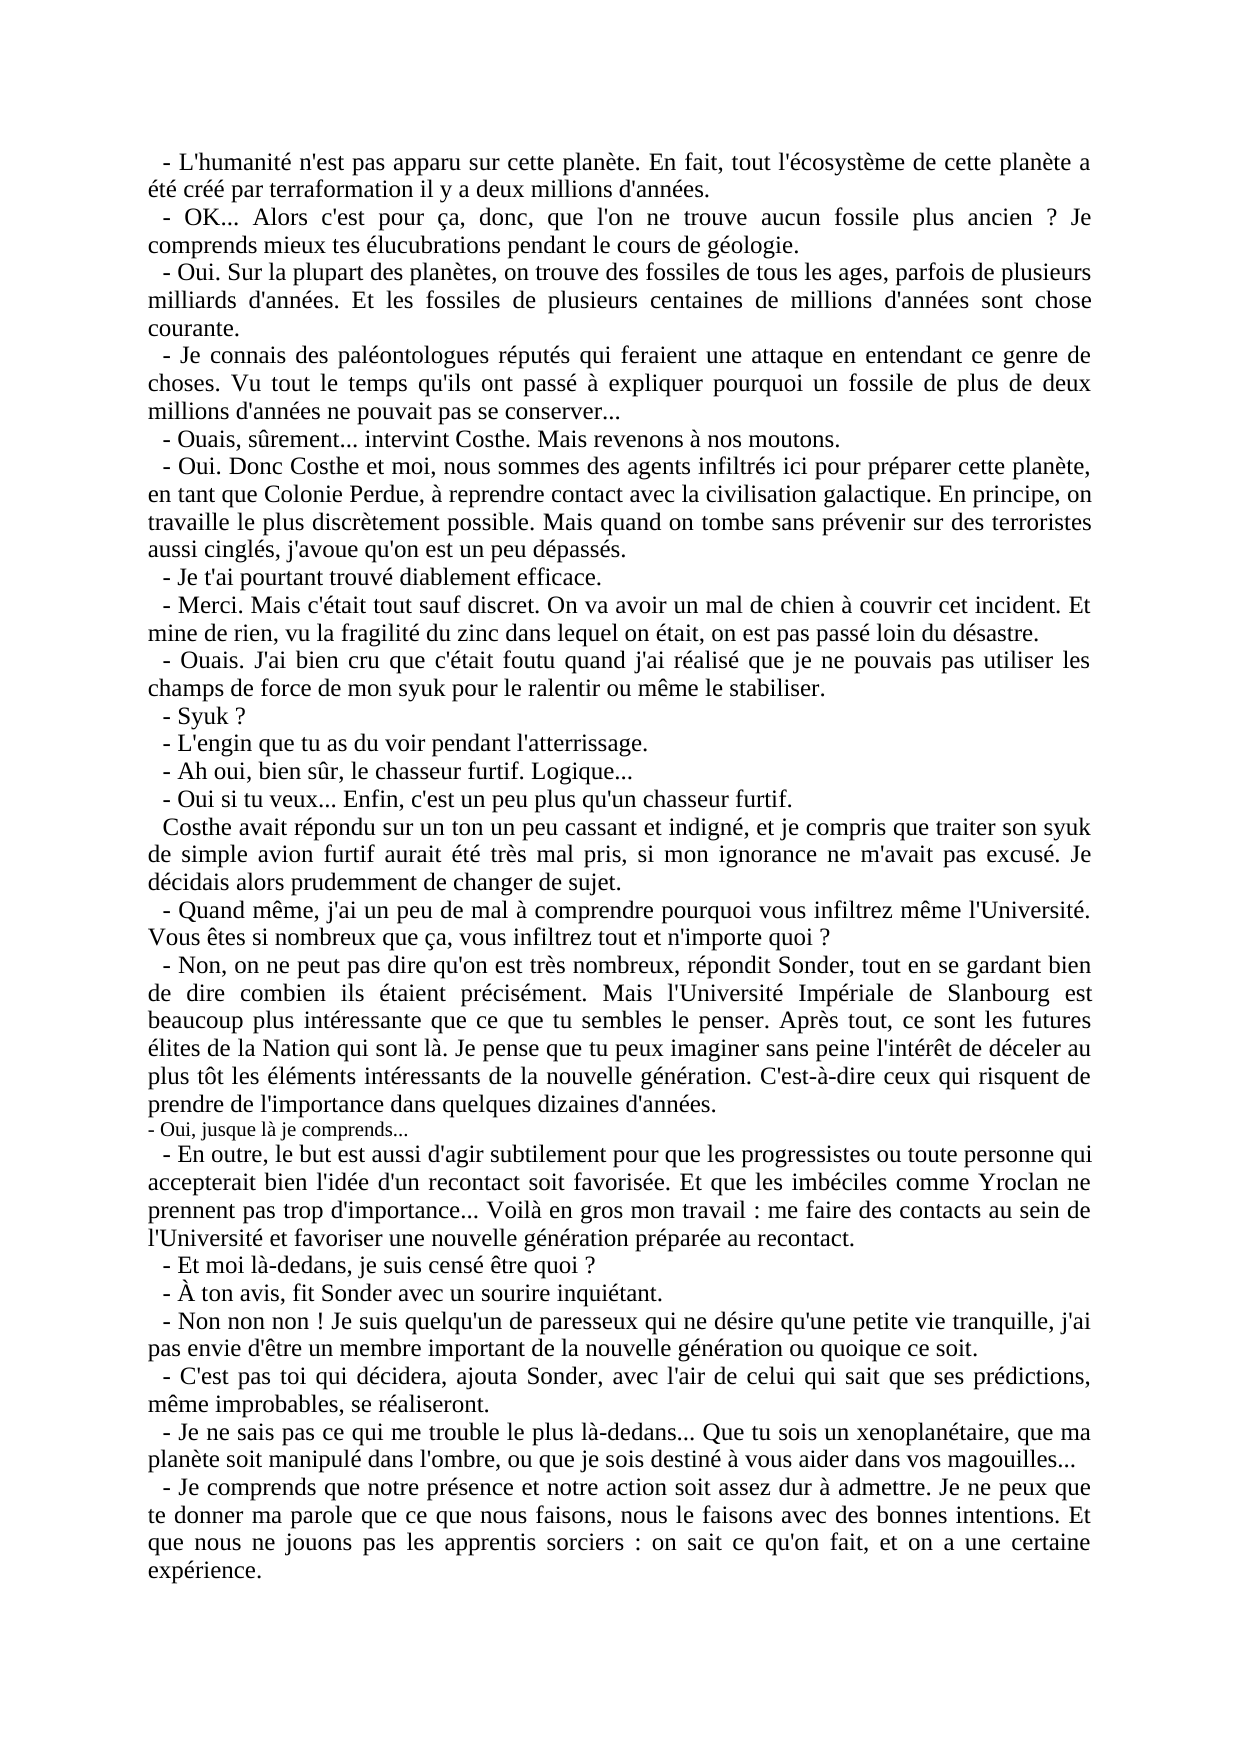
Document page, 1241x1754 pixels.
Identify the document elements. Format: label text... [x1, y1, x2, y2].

text - Non, on ne peut pas dire qu'on est très nombreux, répondit Sonder, tout en se gardant bien de dire combien ils étaient précisément. Mais l'Université Impériale de Slanbourg est beaucoup plus intéressante que ce que tu sembles le penser. Après tout, ce sont les futures élites de la Nation qui sont là. Je pense que tu peux imaginer sans peine l'intérêt de déceler au plus tôt les éléments intéressants de la nouvelle génération. C'est-à-dire ceux qui risquent de prendre de l'importance dans quelques dizaines d'années. [148, 951, 1093, 1117]
text - Ouais. J'ai bien cru que c'était foutu quand j'ai réalisé que je ne pouvais pas utiliser les champs de force de mon syuk pour le ralentir ou même le stabiliser. [148, 646, 1093, 702]
text - OK... Alors c'est pour ça, donc, que l'on ne trouve aucun fossile plus ancien ? Je comprends mieux tes élucubrations pendant le cours de géologie. [148, 203, 1093, 258]
text - Oui. Donc Costhe et moi, nous sommes des agents infiltrés ici pour préparer cette planète, en tant que Colonie Perdue, à reprendre contact avec la civilisation galactique. En principe, on travaille le plus discrètement possible. Mais quand on tombe sans prévenir sur des terroristes aussi cinglés, j'avoue qu'on est un peu dépassés. [148, 452, 1093, 563]
text - En outre, le but est aussi d'agir subtilement pour que les progressistes ou toute personne qui accepterait bien l'idée d'un recontact soit favorisée. Et que les imbéciles comme Yroclan ne prennent pas trop d'importance... Voilà en gros mon travail : me faire des contacts au sein de l'Université et favoriser une nouvelle génération préparée au recontact. [148, 1141, 1093, 1251]
text - Je connais des paléontologues réputés qui feraient une attaque en entendant ce genre de choses. Vu tout le temps qu'ils ont passé à expliquer pourquoi un fossile de plus de deux millions d'années ne pouvait pas se conserver... [148, 342, 1093, 425]
text - Merci. Mais c'était tout sauf discret. On va avoir un mal de chien à couvrir cet incident. Et mine de rien, vu la fragilité du zinc dans lequel on était, on est pas passé loin du désastre. [148, 591, 1093, 646]
text - Je ne sais pas ce qui me trouble le plus là-dedans... Que tu sois un xenoplanétaire, que ma planète soit manipulé dans l'ombre, ou que je sois destiné à vous aider dans vos magouilles... [148, 1418, 1093, 1473]
text - Je t'ai pourtant trouvé diablement efficace. [148, 563, 1093, 591]
text - À ton avis, fit Sonder avec un sourire inquiétant. [148, 1279, 1093, 1307]
text - Et moi là-dedans, je suis censé être quoi ? [148, 1251, 1093, 1279]
text Costhe avait répondu sur un ton un peu cassant et indigné, et je compris que traiter son syuk de simple avion furtif aurait été très mal pris, si mon ignorance ne m'avait pas excusé. Je décidais alors prudemment de changer de sujet. [148, 813, 1093, 896]
text - Oui si tu veux... Enfin, c'est un peu plus qu'un chasseur furtif. [148, 785, 1093, 813]
text - Non non non ! Je suis quelqu'un de paresseux qui ne désire qu'une petite vie tranquille, j'ai pas envie d'être un membre important de la nouvelle génération ou quoique ce soit. [148, 1307, 1093, 1362]
text - Ah oui, bien sûr, le chasseur furtif. Logique... [148, 757, 1093, 785]
text - L'engin que tu as du voir pendant l'atterrissage. [148, 729, 1093, 757]
text - Ouais, sûrement... intervint Costhe. Mais revenons à nos moutons. [148, 425, 1093, 452]
text - C'est pas toi qui décidera, ajouta Sonder, avec l'air de celui qui sait que ses prédictions, même improbables, se réaliseront. [148, 1362, 1093, 1418]
text - L'humanité n'est pas apparu sur cette planète. En fait, tout l'écosystème de cette planète a été créé par terraformation il y a deux millions d'années. [148, 148, 1093, 203]
text - Oui. Sur la plupart des planètes, on trouve des fossiles de tous les ages, parfois de plusieurs milliards d'années. Et les fossiles de plusieurs centaines de millions d'années sont chose courante. [148, 258, 1093, 342]
text - Je comprends que notre présence et notre action soit assez dur à admettre. Je ne peux que te donner ma parole que ce que nous faisons, nous le faisons avec des bonnes intentions. Et que nous ne jouons pas les apprentis sorciers : on sait ce qu'on fait, et on a une certaine expérience. [148, 1473, 1093, 1584]
text - Syuk ? [148, 702, 1093, 729]
text - Quand même, j'ai un peu de mal à comprendre pourquoi vous infiltrez même l'Université. Vous êtes si nombreux que ça, vous infiltrez tout et n'importe quoi ? [148, 896, 1093, 951]
text - Oui, jusque là je comprends... [148, 1117, 1093, 1141]
